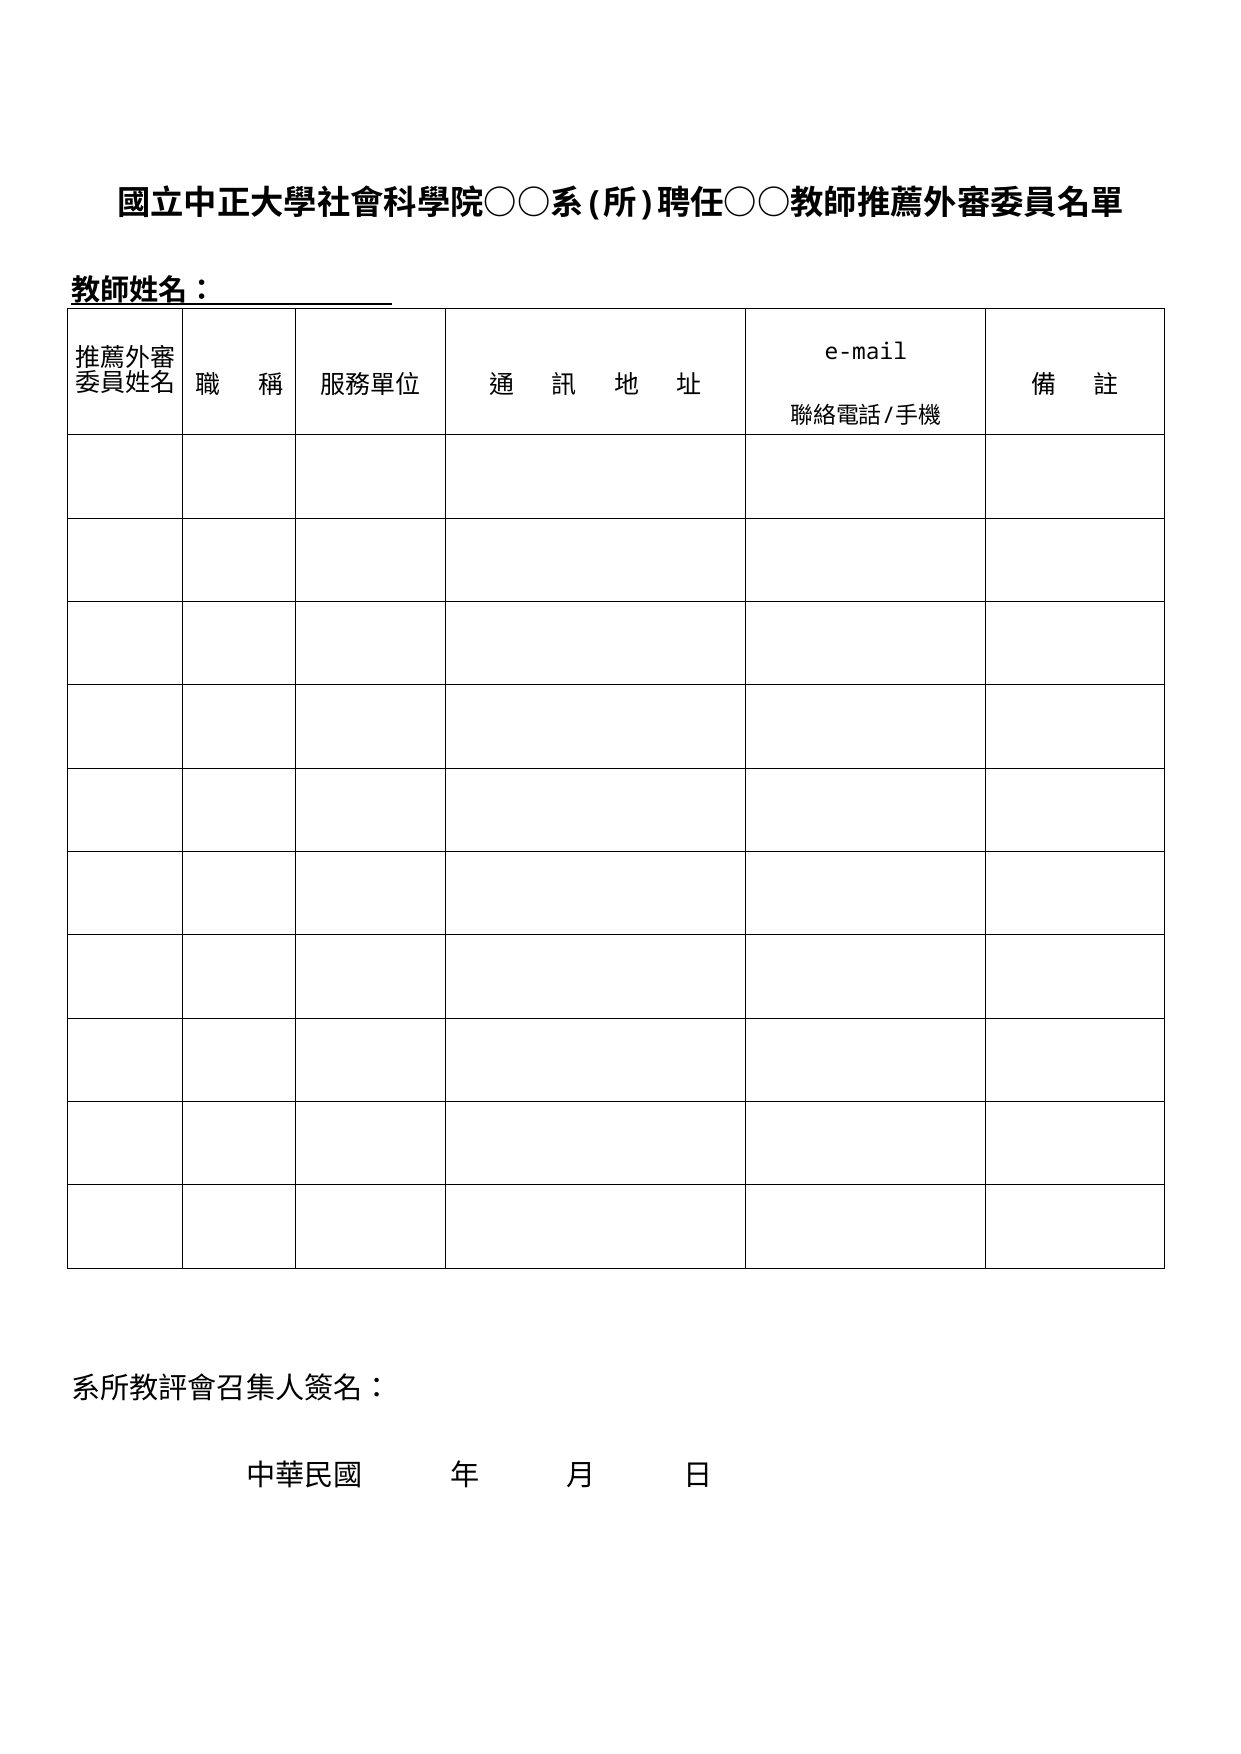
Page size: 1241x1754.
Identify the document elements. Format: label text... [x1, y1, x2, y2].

table_cell [746, 769, 985, 851]
table_cell [68, 769, 182, 851]
text 國立中正大學社會科學院○○系(所)聘任○○教師推薦外審委員名單 [71, 158, 1169, 221]
table_header 職 稱 [183, 309, 295, 434]
table_cell [296, 435, 445, 518]
table_cell [986, 1102, 1164, 1184]
table_cell [746, 1102, 985, 1184]
table_cell [986, 1185, 1164, 1268]
table_cell [986, 852, 1164, 934]
table_cell [296, 519, 445, 601]
table_cell [68, 935, 182, 1018]
table_cell [296, 1102, 445, 1184]
table_cell [986, 519, 1164, 601]
table_cell [68, 852, 182, 934]
table_cell [296, 685, 445, 768]
table_cell [446, 852, 745, 934]
table_cell [986, 769, 1164, 851]
table_cell [986, 935, 1164, 1018]
table_header 通 訊 地 址 [446, 309, 745, 434]
table_cell [68, 1019, 182, 1101]
table_cell [446, 435, 745, 518]
table_cell [183, 1102, 295, 1184]
table_cell [183, 602, 295, 684]
table_cell [746, 519, 985, 601]
table_cell [183, 852, 295, 934]
table_cell [446, 519, 745, 601]
table_cell [68, 602, 182, 684]
table_cell [68, 1102, 182, 1184]
table_cell [296, 1019, 445, 1101]
table_cell [746, 1185, 985, 1268]
table_header 備 註 [986, 309, 1164, 434]
table_cell [446, 1019, 745, 1101]
table_cell [746, 685, 985, 768]
table_header 推薦外審委員姓名 [68, 309, 182, 434]
table_cell [296, 1185, 445, 1268]
table_cell [986, 602, 1164, 684]
table_cell [986, 435, 1164, 518]
table_cell [183, 519, 295, 601]
table_cell [446, 769, 745, 851]
table_cell [446, 1185, 745, 1268]
table_cell [446, 602, 745, 684]
table_cell [183, 685, 295, 768]
table_cell [296, 935, 445, 1018]
table_cell [296, 602, 445, 684]
table_cell [446, 1102, 745, 1184]
text 中華民國 年 月 日 [71, 1431, 1169, 1494]
table_cell [746, 935, 985, 1018]
table_cell [68, 435, 182, 518]
table_cell [68, 685, 182, 768]
table_cell [68, 1185, 182, 1268]
table_cell [183, 769, 295, 851]
table_cell [183, 1019, 295, 1101]
table_header e-mail 聯絡電話/手機 [746, 309, 985, 434]
table_cell [986, 1019, 1164, 1101]
table_cell [296, 769, 445, 851]
table_cell [183, 435, 295, 518]
table_cell [986, 685, 1164, 768]
table_cell [68, 519, 182, 601]
table_cell [183, 1185, 295, 1268]
table_cell [746, 602, 985, 684]
text 教師姓名： [71, 246, 1169, 308]
table_cell [446, 935, 745, 1018]
table_cell [746, 1019, 985, 1101]
table_cell [746, 852, 985, 934]
table_cell [446, 685, 745, 768]
text 系所教評會召集人簽名： [71, 1344, 1169, 1406]
table_cell [296, 852, 445, 934]
table_cell [746, 435, 985, 518]
table_header 服務單位 [296, 309, 445, 434]
table_cell [183, 935, 295, 1018]
